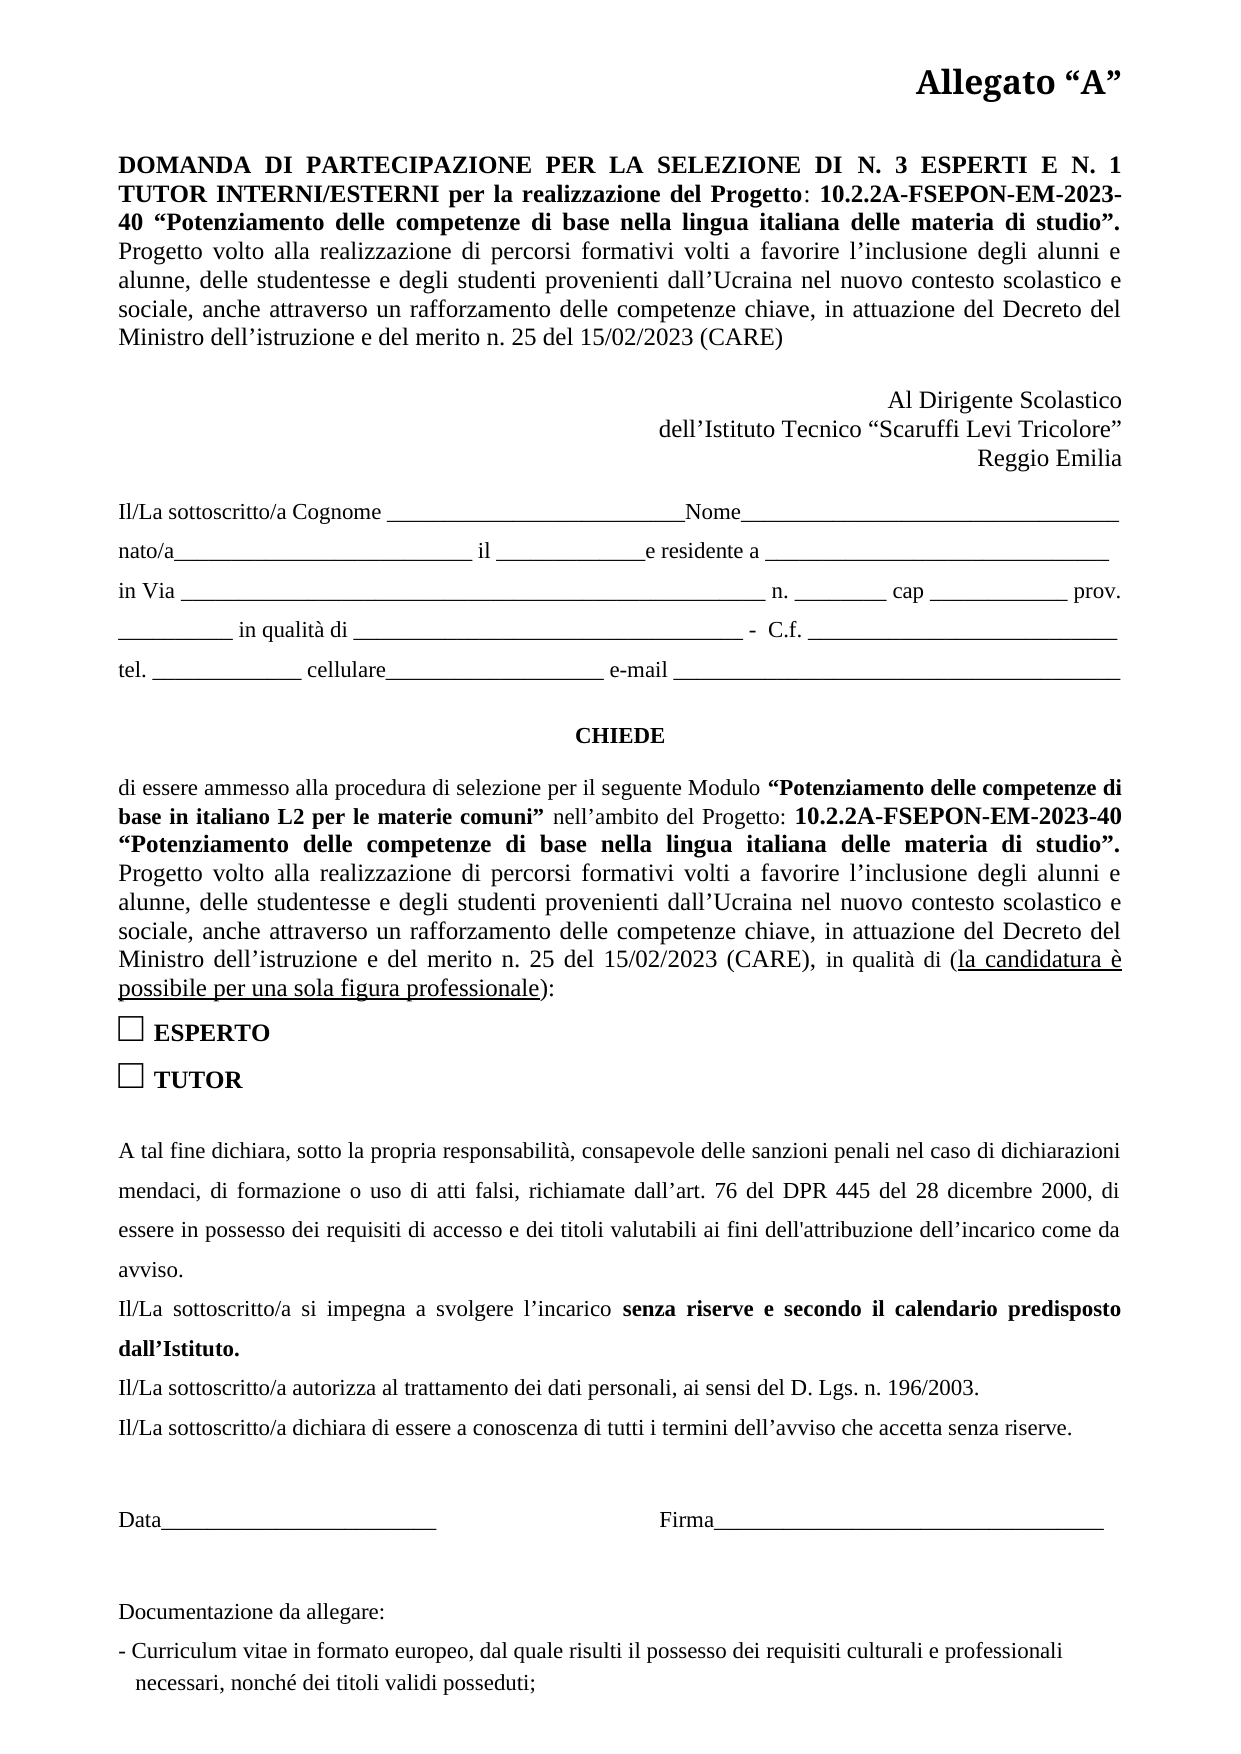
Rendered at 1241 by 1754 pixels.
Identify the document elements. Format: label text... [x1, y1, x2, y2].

text tel. _____________ cellulare___________________ e-mail _______________________________________ [118, 656, 1122, 682]
text Il/La sottoscritto/a Cognome __________________________Nome_________________________________ [118, 498, 1122, 524]
text necessari, nonché dei titoli validi posseduti; [118, 1668, 1122, 1695]
text A tal fine dichiara, sotto la propria responsabilità, consapevole delle sanzioni penali nel caso di dichiarazioni mendaci, di formazione o uso di atti falsi, richiamate dall’art. 76 del DPR 445 del 28 dicembre 2000, di essere in possesso dei requisiti di accesso e dei titoli valutabili ai fini dell'attribuzione dell’incarico come da avviso. [118, 1137, 1122, 1282]
text in Via ___________________________________________________ n. ________ cap ____________ prov. __________ in qualità di __________________________________ - C.f. ___________________________ [118, 577, 1122, 643]
text Documentazione da allegare: [118, 1598, 1122, 1624]
text Il/La sottoscritto/a dichiara di essere a conoscenza di tutti i termini dell’avviso che accetta senza riserve. [118, 1414, 1122, 1440]
text Il/La sottoscritto/a autorizza al trattamento dei dati personali, ai sensi del D. Lgs. n. 196/2003. [118, 1374, 1122, 1401]
text Data________________________ Firma__________________________________ [118, 1506, 1122, 1532]
text □ ESPERTO [118, 1002, 1122, 1050]
text - Curriculum vitae in formato europeo, dal quale risulti il possesso dei requisiti culturali e professionali [118, 1637, 1122, 1664]
text Reggio Emilia [118, 443, 1122, 472]
text CHIEDE [118, 722, 1122, 748]
text Allegato “A” [118, 59, 1122, 104]
text □ TUTOR [118, 1050, 1122, 1098]
text dell’Istituto Tecnico “Scaruffi Levi Tricolore” [118, 414, 1122, 443]
text DOMANDA DI PARTECIPAZIONE PER LA SELEZIONE DI N. 3 ESPERTI E N. 1 TUTOR INTERNI/ESTERNI per la realizzazione del Progetto: 10.2.2A-FSEPON-EM-2023-40 “Potenziamento delle competenze di base nella lingua italiana delle materia di studio”. Progetto volto alla realizzazione di percorsi formativi volti a favorire l’inclusione degli alunni e alunne, delle studentesse e degli studenti provenienti dall’Ucraina nel nuovo contesto scolastico e sociale, anche attraverso un rafforzamento delle competenze chiave, in attuazione del Decreto del Ministro dell’istruzione e del merito n. 25 del 15/02/2023 (CARE) [118, 150, 1122, 351]
text Il/La sottoscritto/a si impegna a svolgere l’incarico senza riserve e secondo il calendario predisposto dall’Istituto. [118, 1295, 1122, 1361]
text di essere ammesso alla procedura di selezione per il seguente Modulo “Potenziamento delle competenze di base in italiano L2 per le materie comuni” nell’ambito del Progetto: 10.2.2A-FSEPON-EM-2023-40 “Potenziamento delle competenze di base nella lingua italiana delle materia di studio”. Progetto volto alla realizzazione di percorsi formativi volti a favorire l’inclusione degli alunni e alunne, delle studentesse e degli studenti provenienti dall’Ucraina nel nuovo contesto scolastico e sociale, anche attraverso un rafforzamento delle competenze chiave, in attuazione del Decreto del Ministro dell’istruzione e del merito n. 25 del 15/02/2023 (CARE), in qualità di (la candidatura è possibile per una sola figura professionale): [118, 774, 1122, 1002]
text Al Dirigente Scolastico [118, 385, 1122, 414]
text nato/a__________________________ il _____________e residente a ______________________________ [118, 537, 1122, 564]
